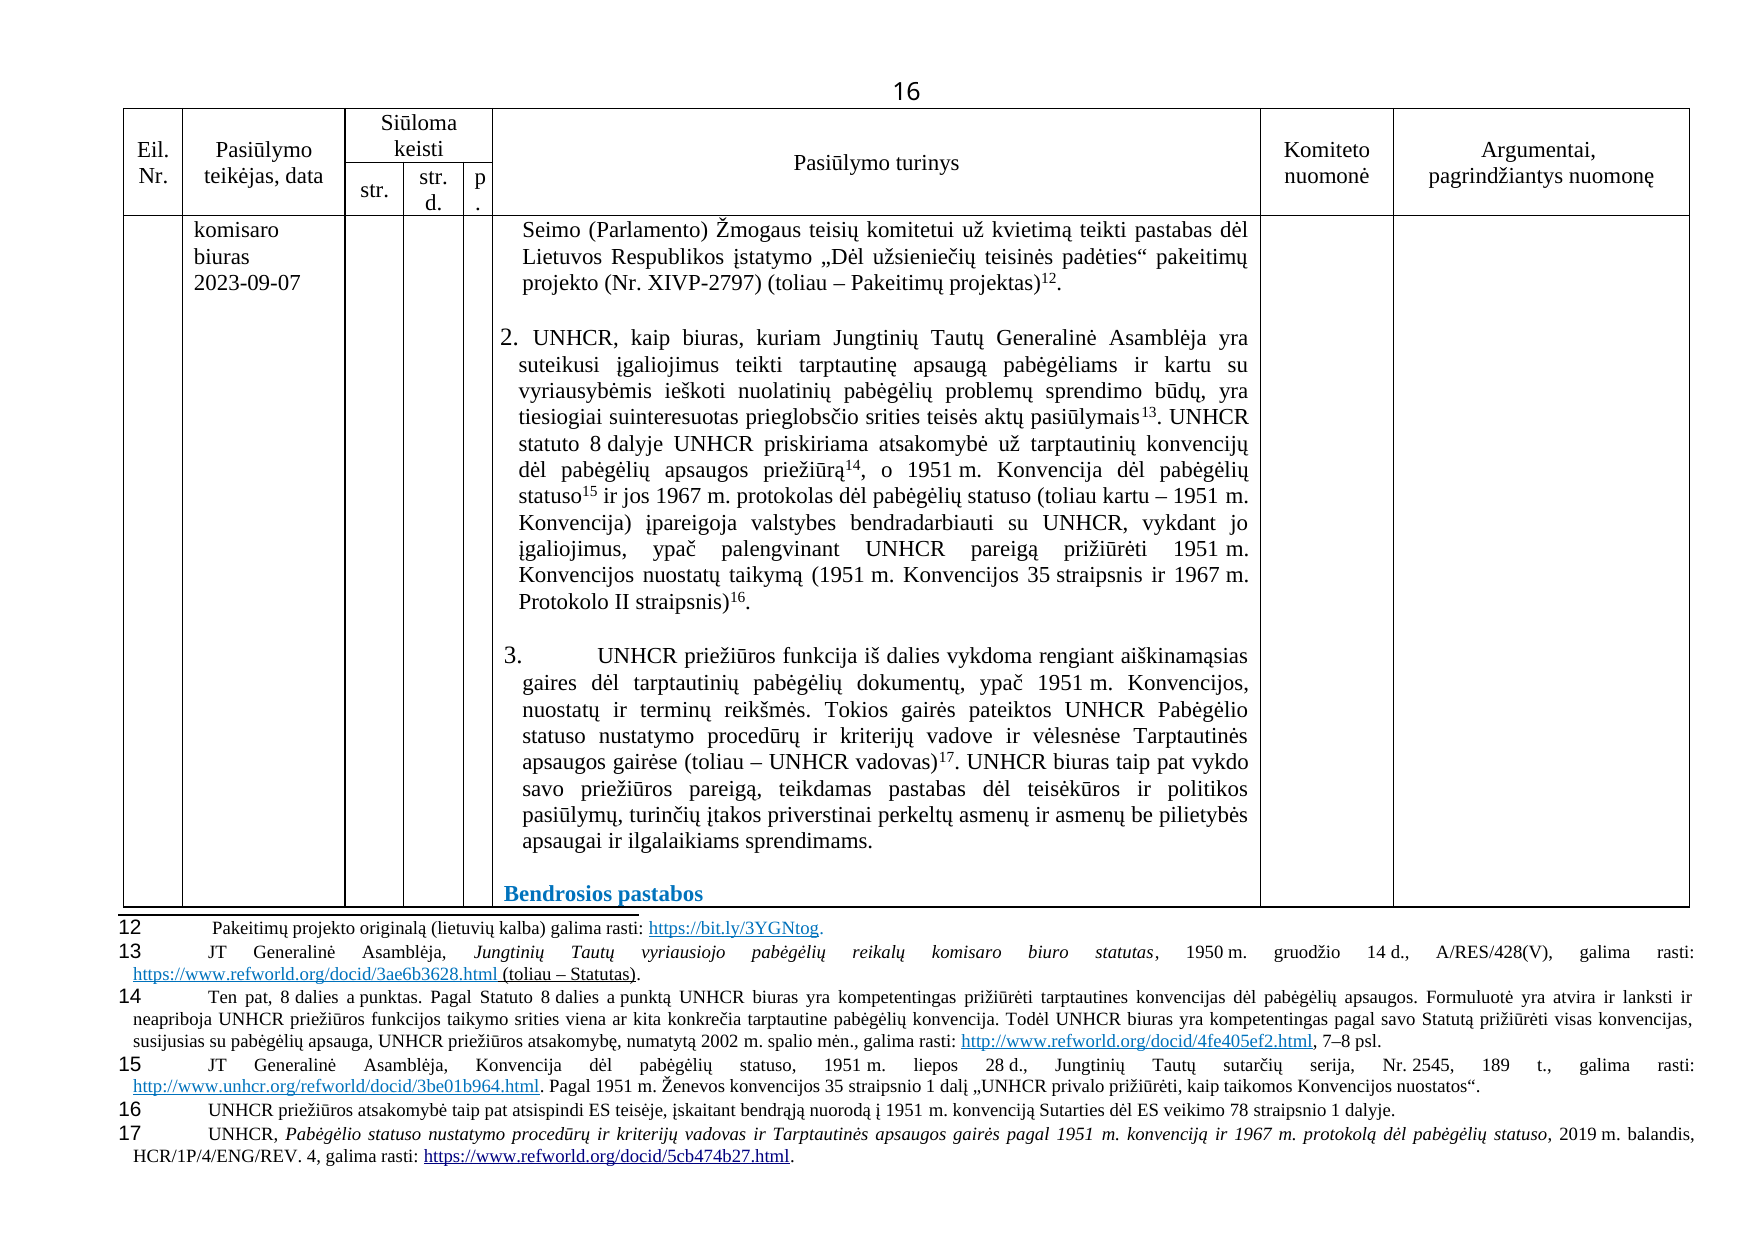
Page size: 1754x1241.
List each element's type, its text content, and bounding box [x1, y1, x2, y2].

table_cell [1261, 216, 1393, 906]
table_header Argumentai, pagrindžiantys nuomonę [1394, 109, 1689, 215]
table_cell komisaro biuras 2023-09-07 [183, 216, 344, 906]
table_header Komiteto nuomonė [1261, 109, 1393, 215]
table_header Pasiūlymo teikėjas, data [183, 109, 344, 215]
table_cell p. [464, 163, 492, 215]
table_cell [464, 216, 492, 906]
table_cell [346, 216, 403, 906]
table_header Siūloma keisti [346, 109, 492, 162]
table_cell Įžanga Jungtinių Tautų vyriausiojo pabėgėlių reikalų komisaro (toliau – UNHCR) atstovybė Šiaurės ir Baltijos šalims dėkoja Lietuvos Respublikos Seimo (Parlamento) Žmogaus teisių komitetui už kvietimą teikti pastabas dėl Lietuvos Respublikos įstatymo „Dėl užsieniečių teisinės padėties“ pakeitimų projekto (Nr. XIVP-2797) (toliau – Pakeitimų projektas). UNHCR, kaip biuras, kuriam Jungtinių Tautų Generalinė Asamblėja yra suteikusi įgaliojimus teikti tarptautinę apsaugą pabėgėliams ir kartu su vyriausybėmis ieškoti nuolatinių pabėgėlių problemų sprendimo būdų, yra tiesiogiai suinteresuotas prieglobsčio srities teisės aktų pasiūlymais. UNHCR statuto 8 dalyje UNHCR priskiriama atsakomybė už tarptautinių konvencijų dėl pabėgėlių apsaugos priežiūrą, o 1951 m. Konvencija dėl pabėgėlių statuso ir jos 1967 m. protokolas dėl pabėgėlių statuso (toliau kartu – 1951 m. Konvencija) įpareigoja valstybes bendradarbiauti su UNHCR, vykdant jo įgaliojimus, ypač palengvinant UNHCR pareigą prižiūrėti 1951 m. Konvencijos nuostatų taikymą (1951 m. Konvencijos 35 straipsnis ir 1967 m. Protokolo II straipsnis). UNHCR priežiūros funkcija iš dalies vykdoma rengiant aiškinamąsias gaires dėl tarptautinių pabėgėlių dokumentų, ypač 1951 m. Konvencijos, nuostatų ir terminų reikšmės. Tokios gairės pateiktos UNHCR Pabėgėlio statuso nustatymo procedūrų ir kriterijų vadove ir vėlesnėse Tarptautinės apsaugos gairėse (toliau – UNHCR vadovas). UNHCR biuras taip pat vykdo savo priežiūros pareigą, teikdamas pastabas dėl teisėkūros ir politikos pasiūlymų, turinčių įtakos priverstinai perkeltų asmenų ir asmenų be pilietybės apsaugai ir ilgalaikiams sprendimams. Bendrosios pastabos 2023 m. gegužės 24 d. Lietuvos Respublikos Vyriausybė patvirtino Įstatymo „Dėl užsieniečių teisinės padėties“ (toliau – Užsieniečių įstatymas) pakeitimų projektą. Šiuo metu minėtas įstatymo projektas laukia priėmimo Lietuvos Respublikos Seime (Parlamente). Remiantis Aiškinamuoju raštu, Pakeitimų projektas parengtas siekiant nustatyti dabartinės apgyvendinimo ir priėmimo sistemos reformos teisinį pagrindą. Pagrindinis numatytų priemonių elementas yra Priėmimo agentūros, kuri, inter alia, turėtų būti atsakinga už prieglobsčio prašytojų priėmimo sąlygų užtikrinimą, įsteigimas. UNCHR nuomone, tinkamos priėmimo sąlygos yra svarbi funkcionuojančios ir tvarios prieglobsčio sistemos dalis bei veiksmingo prieglobsčio prašymo pateikimo sąlyga. Laikydamosi savo įsipareigojimų pagal tarptautinę žmogaus teisių ir pabėgėlių teisę, valstybės privalo suteikti prieglobsčio prašytojams saugias ir humaniškas priėmimo sąlygas, užtikrinančias tinkamą pragyvenimo lygį ir pagarbą žmogaus orumui. Priėmimo sistemos kontekste taip pat labai svarbu laiku nustatyti specifinių poreikių turinčius prašytojus, pavyzdžiui, šeimas su vaikais, nelydimus vaikus, neįgaliuosius, prekybos žmonėmis aukas, asmenis, kurie patyrė kankinimus, traumas ar smurtą, ir suteikti jiems paramą bei paslaugas, pritaikytas jų konkrečiai situacijai. Šiuo atžvilgiu UNHCR visapusiškai remia Lietuvos Vyriausybės ketinimą gerinti prieglobsčio prašytojų priėmimo sąlygų ir paslaugų kokybę. UNHCR taip pat palankiai vertina tikslą užtikrinti vienodus priėmimo standartus visose apgyvendinimo vietose, taip eliminuojant priėmimo sąlygų skirtumus skirtingų institucijų valdomose įstaigose. Sėkmingai reformai įgyvendinti yra labai svarbu įsteigti Priėmimo agentūrą, kuriai bus suteikta konkreti kompetencija ir atsakomybė priėmimo klausimais. Visų pirma, UNHCR teigiamai vertina tai, kad Pakeitimų projekte numatyti: i) sisteminiai pažeidžiamumo vertinimai ir pažeidžiamų prieglobsčio prašytojų nukreipimas į jų specialiesiems poreikiams pritaikytas priėmimo įstaigas (siūlomo 67 straipsnio 6 dalis ir 79 straipsnio 5 dalis); ii) prieglobsčio prašytojų teisė verstis savarankiška veikla (siūlomo 71 straipsnio 1 dalies 10 punktas); ir iii) priėmimo pagalbos teikimas prieglobsčio prašytojams, apsistojusiems ne apgyvendinimo centruose (siūlomo 71 straipsnio 21 dalis ir 71 straipsnio 3 dalis). Be to, UNHCR palankiai vertina tai, kad ši priėmimo sistemos reforma prisideda prie teisinės pagalbos sistemos reformos, siekiant toliau didinti prieglobsčio prašytojų ir pabėgėlių galimybes gauti kokybišką teisinę pagalbą Lietuvoje (siūlomo 71 straipsnio 1 dalies 4 punktas). UNHCR yra pasirengęs toliau konsultuotis su Lietuvos valdžios institucijomis ir, jei reikės, teikti techninę pagalbą, kad būtų užtikrinta, jog Pakeitimų projekto įgyvendinimas visiškai atitiktų Lietuvos įsipareigojimus pagal tarptautinę ir ES teisę bei taikytinus tarptautinius standartus. Konkretūs pastebėjimai Priėmimo sistemos institucinė struktūra Siūlomo Pakeitimų projekto 2 straipsnio 113 dalyje įtvirtinama laikino apgyvendinimo vietos, kaip pagrindinės priemonės, užtikrinančios galimybę gauti būstą, sąvoka ir nurodoma, kad apgyvendinimo vietą valdo, administruoja arba parenka Priėmimo agentūra. Pagal siūlomo Pakeitimų projekto 2 straipsnio 231 dalį, Priėmimo agentūra teikia paslaugas, skirtas užtikrinti socialines, apgyvendinimo ir kitas priėmimo sąlygas i) prieglobsčio prašytojams; ii) užsieniečiams, kuriems suteiktas prieglobstis, taip pat jų šeimų nariams šeimos susijungimo atvejais; iii) nelydimiems nepilnamečiams; iv) prekybos žmonėmis aukoms; v) užsieniečiams, kuriems taikomos grąžinimo procedūros; ir (i) užsieniečiams, perkeltiems į Lietuvą. Agentūra veiks prižiūrint Socialinės apsaugos ir darbo ministerijai. Be to, siūlomo Pakeitimų projekto 71 straipsnio 1 dalies 1 ir 7 punktuose numatyta, kad prieglobsčio prašytojai gali pasinaudoti materialinėmis priėmimo sąlygomis ir gauti būtinąją medicinos pagalbą bei kitas valstybės garantuojamas sveikatos priežiūros paslaugas, psichologinę pagalbą ir socialines paslaugas laikino apgyvendinimo vietoje arba, kai jie sulaikyti, Valstybės sienos apsaugos tarnyboje (VSAT). Pagal siūlomą Pakeitimų projekto 1151 straipsnį užsieniečių sulaikymo VSAT sąlygas ir tvarką nustato vidaus reikalų ministras. Todėl už sulaikymą ir toliau bus atsakinga VSAT, veikianti prie Vidaus reikalų ministerijos. Tačiau Pakeitimų projekte nenurodoma, kuri institucija bus atsakinga už sulaikytų prieglobsčio prašytojų priėmimo sąlygų, įskaitant maistą, drabužius, psichosocialines paslaugas ir sveikatos priežiūrą, užtikrinimą. Atsižvelgiant į bendrą reformos tikslą ir numatytas Priėmimo agentūros pareigas, kaip nurodyta pirmiau, būtų svarbu paaiškinti, ar Priėmimo agentūra dalyvaus užtikrinant VSAT sulaikytų prieglobsčio prašytojų priėmimo sąlygas, ir jei taip, tai kokia apimtimi. Taip pat siūlomomis nuostatomis reikalaujama, kad socialinės apsaugos ir darbo ministras priimtų poįstatyminius teisės aktus, reglamentuojančius įvairius priėmimo paramos ir paslaugų aspektus. Tai apima: i) prieglobsčio prašytojų apgyvendinimo laikino apgyvendinimo vietose sąlygas ir tvarką, įskaitant atvejus, kai gyventi laikino apgyvendinimo vietoje kaip alternatyvą sulaikymui nurodo teismas (siūlomo 5 straipsnio 6 dalis, 79 straipsnio 3 dalis ir 1151 straipsnis); ii) pažeidžiamumo vertinimo tvarką (siūlomo 67 straipsnio 6 dalis); ir iii) piniginių išmokų mokėjimo tvarką (siūlomo 71 straipsnio 21 dalis ir 71 straipsnio 3 dalis). Kadangi Priėmimo agentūra veiks prižiūrima Socialinės apsaugos ir darbo ministerijos, UNHCR daro prielaidą, kad pirmiau nurodytais poįstatyminiais aktais taip pat bus reglamentuojama Priėmimo agentūros atsakomybė už laikino apgyvendinimo vietų valdymą ir paramos bei paslaugų teikimą prieglobsčio prašytojams. Atsižvelgiant į tai, siekiant užtikrinti teisinį aiškumą, Priėmimo agentūros vaidmuo galėtų būti dar labiau patikslintas. Atsižvelgiant į tai, kas išdėstyta pirmiau, UNHCR rekomenduoja patikslinti Priėmimo agentūros vaidmenį teikiant priėmimo paramą ir paslaugas sulaikytiems prieglobsčio prašytojams (siūlomo 71 straipsnio 1 dalies 1 punktas, 71 straipsnio 1 dalies 7 punktas ir 1151 straipsnis) ir įgyvendinant socialinės apsaugos ir darbo ministro priimtus poįstatyminius aktus (siūlomo 5 straipsnio 6 dalis, 67 straipsnio 6 dalis, 71 straipsnio 21 dalis, 71 straipsnio 3 dalis, 79 straipsnio 3 dalis ir 1151 straipsnis). Prieglobsčio prašytojams taikoma pasienio procedūra Siūlomų Pakeitimų projekto 5 straipsnio 6 dalyje ir 1488 straipsnio 3 dalyje siūloma atlikti keletą pasienio procedūrą reglamentuojančių nuostatų pakeitimų. Pirmiausia, numatoma, kad prieglobsčio prašytojai, pateikę prieglobsčio prašymą pasienio kontrolės punkte, tranzito zonoje arba netrukus po neteisėto valstybės sienos kirtimo, bus apgyvendinami laikino apgyvendinimo vietose, kol bus priimtas sprendimas dėl jų įleidimo į Lietuvos Respubliką. Tai yra esminis pokytis, nes šiuo metu galiojančios pasienio procedūrų nuostatos numato prieglobsčio prašytojų apgyvendinimą pasienio kontrolės punktuose ar kituose VSAT padaliniuose. Kadangi pasienio kontrolės punktuose ir užkardose nėra tinkamų priėmimo sąlygų, UNHCR tikisi, kad siūlomi pakeitimai palengvins prieglobsčio prašytojų galimybes pasinaudoti priėmimo paslaugomis, teikiamomis laikino apgyvendinimo vietose, kurias administruos Priėmimo agentūra. Siūlomo Pakeitimų projekto 1488 straipsnio 3 dalyje paliekamos nepaprastosios padėties ir ekstremaliosios situacijos nuostatos, pagal kurias prieglobsčio prašytojams, kuriems taikoma pasienio procedūra, nesuteikiama teisė laisvai judėti Lietuvos teritorijoje. Pagal siūlomą Pakeitimų projekto 1488 straipsnio 5 dalį, jei taikomos nepaprastosios padėties ir ekstremaliosios situacijos nuostatos, prieglobsčio prašytojai gali būti įpareigoti iki 6 mėnesių gyventi uždarose laikino apgyvendinimo vietose. Šiuo atžvilgiu UNHCR pakartoja savo poziciją, kad atsižvelgiant į judėjimo apribojimų intensyvumą ir trukmę, privalomas buvimas uždarose apgyvendinimo vietose pagal nepaprastosios padėties ir ekstremaliosios situacijos nuostatas prilygsta sulaikymui. UNHCR pažymi, kad 2023 m. balandžio 20 d. priėmus Užsieniečių įstatymo pakeitimus, Užsieniečių įstatymo 1488 straipsnio 3 ir 9 dalyse buvo nustatytos tam tikros procedūrinės garantijos, visų pirma – teisė apskųsti sprendimus dėl apgyvendinimo uždarose apgyvendinimo vietose. Tačiau 2023 m. birželio 7 d. Lietuvos Respublikos Konstitucinis Teismas pripažino, kad Užsieniečių įstatymo 1488 straipsnio 3 dalis prieštarauja Konstitucijos 20 straipsniui (Teisė į laisvę). Darydamas šią išvadą, Konstitucinis Teismas pabrėžė individualaus vertinimo trūkumą ir mažiau ribojančių alternatyvių priemonių nebuvimą kartu su maksimaliu 6 mėnesių privalomo buvimo apgyvendinimo vietose laikotarpiu, nesuteikiant teisės laisvai judėti Lietuvos teritorijoje. UNHCR pažymi, kad Lietuvos Vyriausybė neseniai patvirtino atskirą įstatymo projektą, kuriuo siekiama įgyvendinti Konstitucinio Teismo nutarimą, ir tikisi, kad šios dvi teisėkūros iniciatyvos, kol jas priims Seimas, bus visiškai suderintos remiantis taikomais tarptautiniais ir ES standartais. Šiuo atžvilgiu UNHCR pakartoja savo poziciją, kad net ir pasienio procedūrose prieglobsčio prašytojų sulaikymas gali būti taikomas tik kaip kraštutinė priemonė ir niekada neturėtų būti taikomas vaikams. Plačiai paplitęs sulaikymas vykdant pasienio procedūras, neatitinkantis būtinumo, pagrįstumo ir proporcingumo reikalavimų, greičiausiai būtų nesuderinamas su prieglobsčio prašytojų nebaudimo principu pagal 1951 m. Konvencijos 31 straipsnio 1 dalį. Leidžiami minimalūs sulaikymo laikotarpiai, kai to reikia teisėtiems tikslams ir laikantis procedūrinių garantijų, o tais atvejais, kurie priskiriami akivaizdžiai nepagrįstiems prieglobsčio prašymams, sulaikymas gali būti teisėtas iki keturių savaičių nuo prieglobsčio prašymo pateikimo, taikant atitinkamas apsaugos nuo neteisėto ar savavališko sulaikymo priemones. Pasienio procedūrose paprastai pageidautinos ir galimos alternatyvos sulaikymui. UNHCR taip pat laikosi pozicijos, kad prieglobsčio prašytojai, sulaikyti vykdant pasienio procedūras, turi turėti galimybę naudotis skubiai vykdomu teisminiu sulaikymo teisėtumo peržiūrėjimu. Tokia peržiūra turėtų būti automatinė ir pirmoje instancijoje turėtų būti atliekama per 24–48 valandas nuo pirminio sprendimo sulaikyti prieglobsčio prašytoją. Taikytinoje ES teisėje, kaip ją aiškina ES Teisingumo Teismas, taip pat numatyta, kad sulaikymas pasienio procedūroje, remiantis ES priėmimo sąlygų direktyvos 8 straipsnio 3 dalies c punktu kartu su ES prieglobsčio procedūrų direktyvos 43 straipsnio 2 dalimi, negali būti ilgesnis nei 28 dienos net ir nepaprastosios padėties ar ekstremaliosios situacijos atveju. Atsižvelgdamas į tai, kas išdėstyta pirmiau, UNHCR ir toliau laikosi nuomonės, kad numatomas privalomas buvimas iki 6 mėnesių uždarose laikino apgyvendinimo vietose vykdant pasienio procedūras prieštarauja privalomiems tarptautiniams ir ES standartams. UNHCR rekomenduoja nustatyti ne ilgesnį kaip keturių savaičių laikotarpį akivaizdžiai nepagrįstais atvejais ir su išimtimis, taikomomis pažeidžiamiems prieglobsčio prašytojams. Į pasienio procedūras reglamentuojančias nuostatas taip pat reikėtų įtraukti kitas procedūrines apsaugos nuo neteisėto ar savavališko sulaikymo priemones, pavyzdžiui, būtinumo, proporcingumo ir įmanomai trumpiausio laiko reikalavimus, alternatyvias sulaikymui priemones bei automatinę teisminę peržiūrą. Bendrosios nuostatos dėl sulaikymo Siūlomo Pakeitimų projekto 114 straipsnio 5 dalimi siekiama peržiūrėti bendrąsias nuostatas dėl prieglobsčio prašytojų ir kitų užsieniečių sulaikymo. Visų pirma, jame numatyta, kad prieglobsčio prašytojų sulaikymas turi būti kiek įmanoma trumpesnis ir trukti tik tiek, kiek tai būtina pagal taikomą sulaikymo pagrindą, tačiau, bet kuriuo atveju, ne ilgiau kaip 6 mėnesius. Tais atvejais, kai i) sulaikymas skiriamas dėl būtinybės išsiaiškinti prieglobsčio prašymo motyvus, kai yra pasislėpimo rizika; arba, kai ii) prieglobsčio prašytojas kelia grėsmę nacionaliniam saugumui ar viešajai tvarkai, sulaikymo laikotarpis gali būti pratęstas papildomam ne ilgesniam kaip 6 mėnesių laikotarpiui. UNHCR palankiai vertina siūlomą 114 straipsnio 5 dalies formuluotę, pagal kurią sulaikymo laikotarpis apribojamas iki įmanomai trumpiausio laiko ir tik tol, kol taikomas(-i) sulaikymo pagrindas(-ai). UNHCR nori pabrėžti, jog sulaikymas siekiant išsiaiškinti prieglobsčio prašymo motyvus neturėtų būti taikomas administracinio patogumo sumetimais per visą prieglobsčio procedūrą. ES priėmimo sąlygų direktyvoje taip pat reikalaujama, kad valstybės narės laikytųsi deramo rūpestingumo (16 konstatuojamoji dalis), užtikrinant, jog administracinių procedūrų vilkinimas, už kurį negali būti atsakingas prašytojas, nepateisintų sulaikymo pratęsimo. Šiuo atžvilgiu ESTT yra išaiškinęs, kad kai yra akivaizdu, jog sulaikymo teisėtumą reglamentuojančios sąlygos nebetenkinamos, visų pirma, kai tarptautinės apsaugos prašymo nagrinėjimas nevykdomas taip rūpestingai, kaip reikalaujama, asmuo, kuriam taikomas sulaikymas, turi būti nedelsiant paleistas. Be to, pagal siūlomo Pakeitimų projekto 114 straipsnio 8 dalį reikalaujama, kad po pirminio teismo sprendimo dėl sulaikymo VSAT periodiškai, bet ne rečiau kaip kartą per tris mėnesius, kreiptųsi į teismą dėl pakartotinio sprendimo sulaikyti svarstymo. Iš tiesų, priėmus pirminį teismo sprendimą dėl sulaikymo, svarbu užtikrinti, kad teismas arba nepriklausoma institucija reguliariai periodiškai peržiūrėtų sulaikymo taikymo būtinybę, ir kad prieglobsčio prašytojai bei jų atstovas turėtų teisę dalyvauti tokioje peržiūroje. Geroji praktika rodo, kad po pirminio teismo sprendimo sulaikyti asmenį vėlesnės peržiūros turi būti atliekamos kas septynias dienas, kol sueis vienas mėnuo, o vėliau – kas mėnesį, kol bus pasiekta maksimali riba. Todėl UNHCR rekomenduoja pataisyti siūlomą Pakeitimų projekto 114 straipsnio 8 dalį, kad būtų reikalaujama periodines sulaikymo atvejų peržiūras vykdyti kas mėnesį. Šeimos susijungimas Pakeitimų projekte siūlomo 28 straipsnio 2 dalis reglamentuoja prašymų išduoti leidimą laikinai gyventi pateikimo tvarką. Ši procedūra numato, kad užsieniečiai turi asmeniškai pateikti prašymą išduoti leidimą laikinai gyventi išorės paslaugų teikėjui užsienyje. Tam tikros išimtys taikomos tik asmenims, kuriems suteikta papildoma ar laikina apsauga, prekybos žmonėmis aukoms ir negrąžintiniems asmenims. Nors UNHCR su džiaugsmu pažymi, kad galimybė pateikti prašymą išduoti leidimą laikinai gyventi išorės paslaugų teikėjui tam tikrais atvejais palengvina pabėgėlių šeimų susijungimą, vis dėlto išlieka iššūkių, susijusių su reikalavimu asmeniškai pateikti prašymą dėl šeimos susijungimo. Pavyzdžiui, atsižvelgiant į tai, kad išorės paslaugų teikėjų paslaugos teikiamos tik ribotame šalių skaičiuje, praktiškai šeimos nariai, neturintys kelionės dokumentų ir (arba) vizų, negali nuvykti į atitinkamas paskirties vietas. Todėl jie netenka praktinių galimybių įgyvendinti savo teisę į šeimos susijungimą. UNHCR požiūriu, prieinamos ir operatyvios šeimos susijungimo procedūros padeda užtikrinti saugų ir teisėtą šeimos narių atvykimą bei sumažinti neteisėto judėjimo, žmonių gabenimo ir prekybos žmonėmis pavojų. Todėl UNHCR rekomenduoja užtikrinti, kad pabėgėlių šeimų susijungimo procedūros būtų lanksčios, greitos ir veiksmingos. Be to, ES direktyvoje dėl teisės į šeimos susijungimą reikalaujama, kad valstybės narės ypatingą dėmesį skirtų pabėgėlių padėčiai ir sudarytų palankesnes sąlygas pabėgėliams pasinaudoti teise į šeimos susijungimą. Šiuo atžvilgiu ESTT neseniai išaiškino, kad nacionaliniais teisės aktais negalima reikalauti, jog pripažinto pabėgėlio šeimos nariai, norėdami pateikti prašymą dėl šeimos susijungimo, asmeniškai atvyktų į valstybės narės diplomatinę ar konsulinę įstaigą užsienyje, jei jiems neįmanoma arba pernelyg sunku nuvykti į tą vietą. Šiuo tikslu UNHCR rekomenduoja Lietuvai parodyti būtiną lankstumą, kad pabėgėliai ir jų šeimų nariai galėtų kreiptis dėl šeimos susijungimo, pritaikant procedūrinius reikalavimus prie jų aplinkybių, pažeidžiamumo ir nuogąstavimų dėl saugumo. Pavyzdžiui, būtų galima apsvarstyti galimybę internetu teikti prašymus išduoti leidimus gyventi šalyje šeimos susijungimo pagrindu tais atvejais, kai tai susiję su pripažintais pabėgėliais ar papildomos apsaugos gavėjais, taip pat prašymus išduoti leidimus gyventi šalyje šeimos narių vardu teikti tiesiogiai Migracijos departamentui. Be to, Užsieniečių įstatymo 26 straipsnio 3 dalyje reikalaujama, kad pabėgėlių šeimos, norinčios pasinaudoti palankesnėmis nuostatomis, atleidžiančiomis jas nuo reikalavimų pateikti įrodymus apie būstą, sveikatos draudimą ir stabilius bei nuolatinius pragyvenimo šaltinius, pateiktų prašymą dėl šeimos susijungimo per tris mėnesius nuo pabėgėlio statuso ar papildomos apsaugos suteikimo. Numatytas trijų mėnesių laikotarpis yra trumpas, atsižvelgiant į tai, kad pabėgėliai dažnai susiduria su daugybe kliūčių, kad surinktų visus reikiamus dokumentus, pagrindžiančius šeimos susijungimo prašymą, ir jiems ne visada pavyksta per nustatytą laiką išsiaiškinti savo šeimos narių buvimo vietą. Dėl šios priežasties UNHCR rekomenduoja netaikyti laiko apribojimų pabėgėliams suteiktoms palankesnėms šeimos susijungimo sąlygoms. [493, 216, 1260, 906]
table_cell str. d. [404, 163, 463, 215]
table_cell [124, 216, 182, 906]
table_header Eil. Nr. [124, 109, 182, 215]
table_cell str. [346, 163, 403, 215]
table_header Pasiūlymo turinys [493, 109, 1260, 215]
table_cell [1394, 216, 1689, 906]
table_cell [404, 216, 463, 906]
